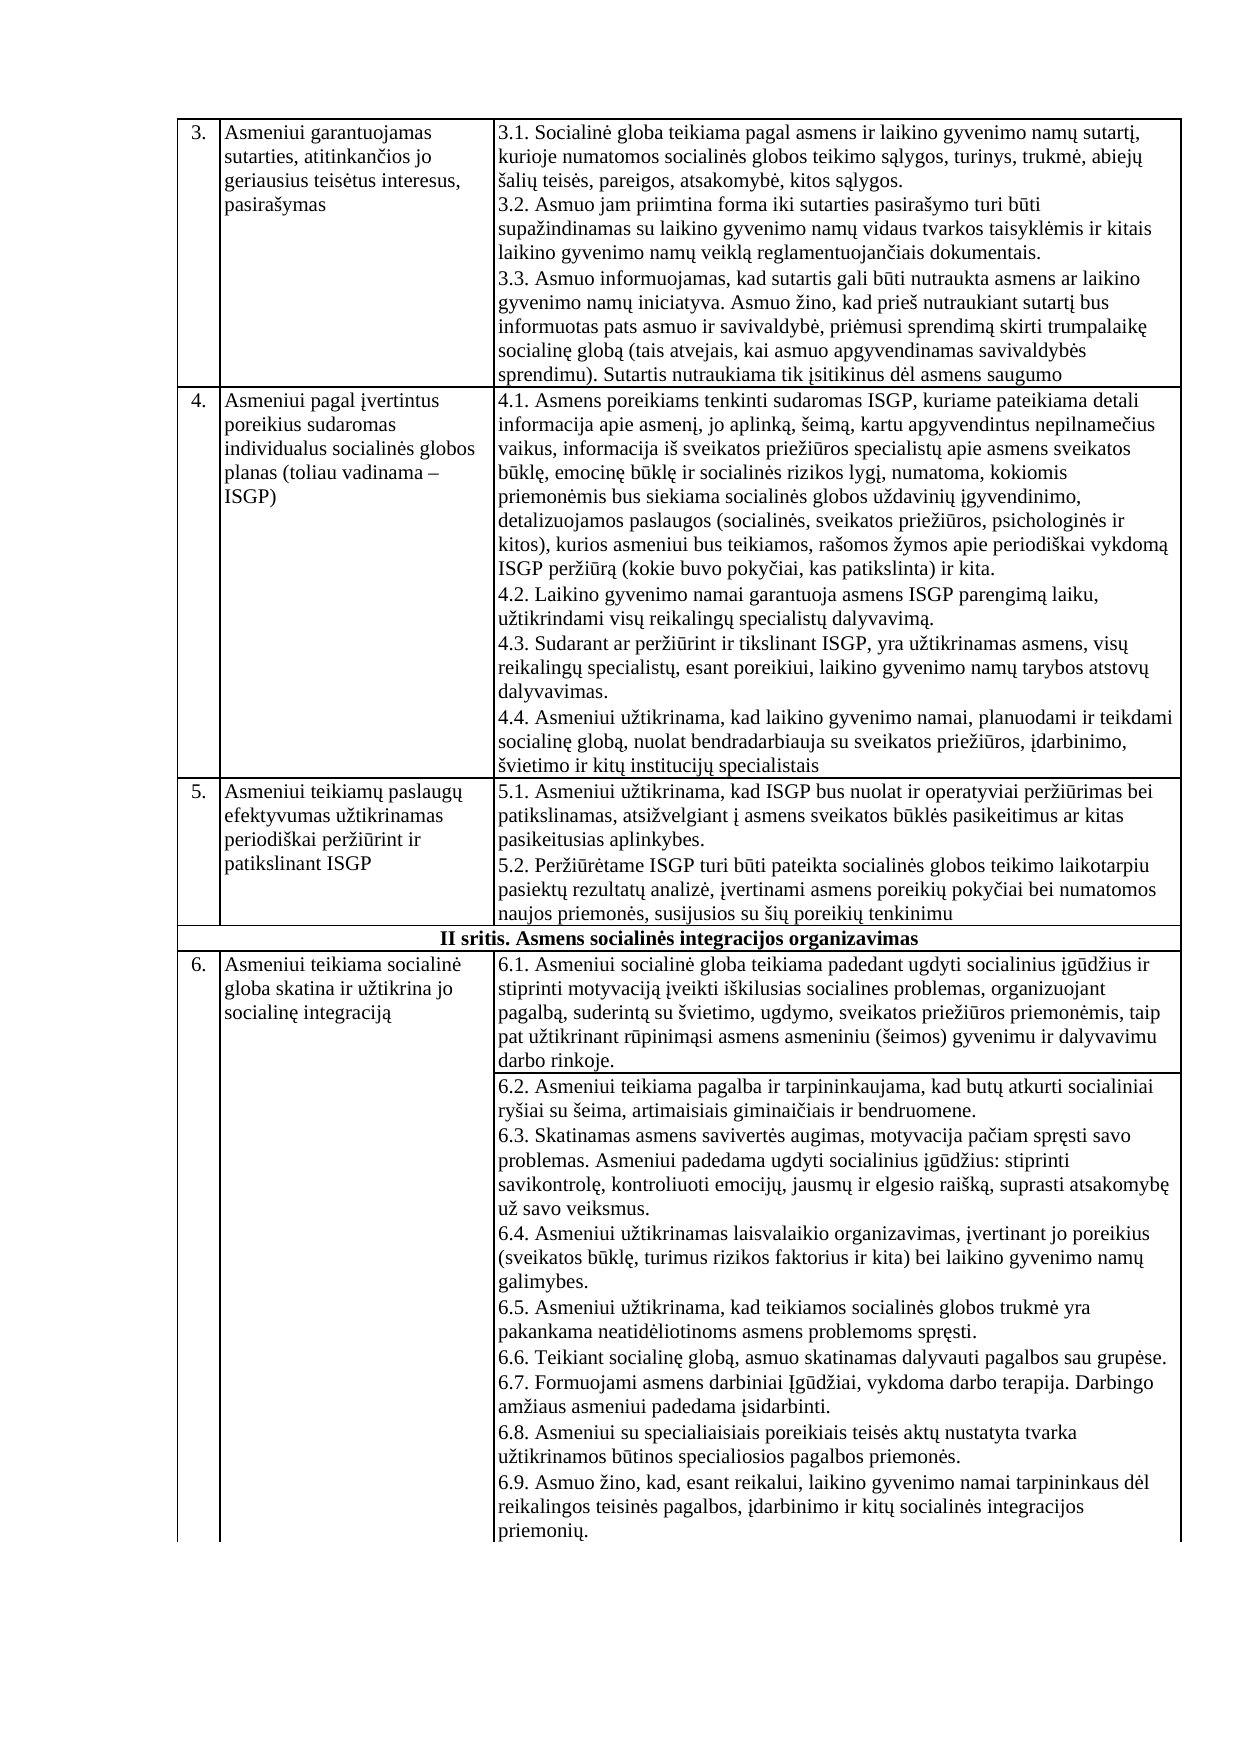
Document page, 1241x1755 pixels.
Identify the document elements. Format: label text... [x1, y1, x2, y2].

table_cell 6.3. Skatinamas asmens savivertės augimas, motyvacija pačiam spręsti savo problemas. Asmeniui padedama ugdyti socialinius įgūdžius: stiprinti savikontrolę, kontroliuoti emocijų, jausmų ir elgesio raišką, suprasti atsakomybę už savo veiksmus. [495, 1122, 1180, 1220]
table_cell 4. [178, 388, 219, 777]
table_cell 5. [178, 779, 219, 925]
table_cell 6.6. Teikiant socialinę globą, asmuo skatinamas dalyvauti pagalbos sau grupėse. [495, 1343, 1180, 1369]
table_cell Asmeniui teikiama socialinė globa skatina ir užtikrina jo socialinę integraciją [221, 952, 493, 1542]
table_cell 4.4. Asmeniui užtikrinama, kad laikino gyvenimo namai, planuodami ir teikdami socialinę globą, nuolat bendradarbiauja su sveikatos priežiūros, įdarbinimo, švietimo ir kitų institucijų specialistais [495, 704, 1180, 777]
table_cell Asmeniui pagal įvertintus poreikius sudaromas individualus socialinės globos planas (toliau vadinama – ISGP) [221, 388, 493, 777]
table_cell Asmeniui teikiamų paslaugų efektyvumas užtikrinamas periodiškai peržiūrint ir patikslinant ISGP [221, 779, 493, 925]
table_cell 6. [178, 952, 219, 1542]
table_cell 3. [178, 120, 219, 386]
table_cell 5.2. Peržiūrėtame ISGP turi būti pateikta socialinės globos teikimo laikotarpiu pasiektų rezultatų analizė, įvertinami asmens poreikių pokyčiai bei numatomos naujos priemonės, susijusios su šių poreikių tenkinimu [495, 851, 1180, 925]
table_cell 6.4. Asmeniui užtikrinamas laisvalaikio organizavimas, įvertinant jo poreikius (sveikatos būklę, turimus rizikos faktorius ir kita) bei laikino gyvenimo namų galimybes. [495, 1220, 1180, 1293]
table_cell Asmeniui garantuojamas sutarties, atitinkančios jo geriausius teisėtus interesus, pasirašymas [221, 120, 493, 386]
table_cell 4.2. Laikino gyvenimo namai garantuoja asmens ISGP parengimą laiku, užtikrindami visų reikalingų specialistų dalyvavimą. [495, 580, 1180, 630]
table_cell 6.9. Asmuo žino, kad, esant reikalui, laikino gyvenimo namai tarpininkaus dėl reikalingos teisinės pagalbos, įdarbinimo ir kitų socialinės integracijos priemonių. [495, 1468, 1180, 1542]
table_cell 4.3. Sudarant ar peržiūrint ir tikslinant ISGP, yra užtikrinamas asmens, visų reikalingų specialistų, esant poreikiui, laikino gyvenimo namų tarybos atstovų dalyvavimas. [495, 630, 1180, 703]
table_cell 6.7. Formuojami asmens darbiniai Įgūdžiai, vykdoma darbo terapija. Darbingo amžiaus asmeniui padedama įsidarbinti. [495, 1369, 1180, 1418]
table_cell 6.5. Asmeniui užtikrinama, kad teikiamos socialinės globos trukmė yra pakankama neatidėliotinoms asmens problemoms spręsti. [495, 1294, 1180, 1343]
table_cell 3.3. Asmuo informuojamas, kad sutartis gali būti nutraukta asmens ar laikino gyvenimo namų iniciatyva. Asmuo žino, kad prieš nutraukiant sutartį bus informuotas pats asmuo ir savivaldybė, priėmusi sprendimą skirti trumpalaikę socialinę globą (tais atvejais, kai asmuo apgyvendinamas savivaldybės sprendimu). Sutartis nutraukiama tik įsitikinus dėl asmens saugumo [495, 264, 1180, 386]
table_cell 6.8. Asmeniui su specialiaisiais poreikiais teisės aktų nustatyta tvarka užtikrinamos būtinos specialiosios pagalbos priemonės. [495, 1419, 1180, 1468]
